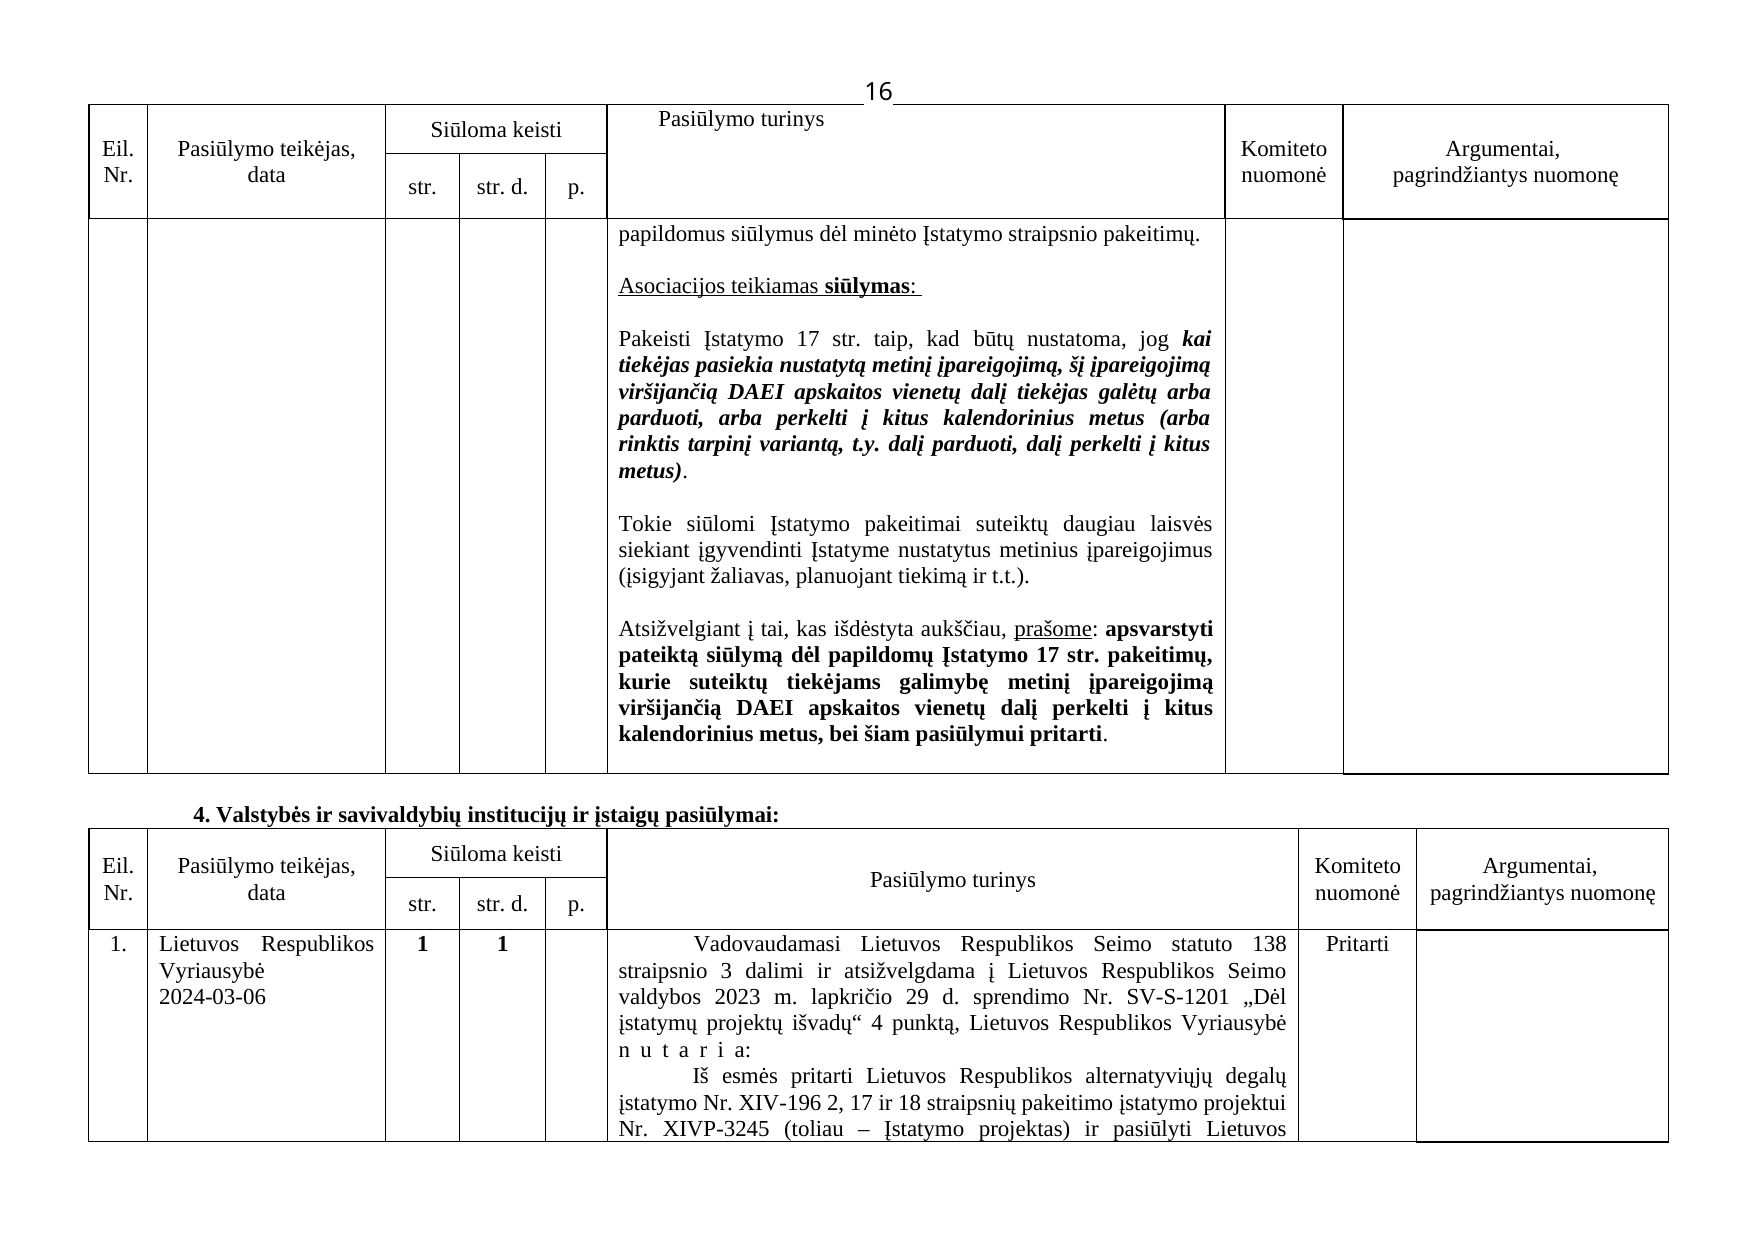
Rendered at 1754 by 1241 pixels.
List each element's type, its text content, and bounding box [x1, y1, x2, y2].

table_cell [546, 930, 607, 1141]
table_header Komiteto nuomonė [1226, 105, 1342, 218]
table_header Eil. Nr. [90, 829, 147, 929]
table_cell p. [546, 878, 606, 929]
table_cell str. [386, 154, 459, 218]
table_cell Vadovaudamasi Lietuvos Respublikos Seimo statuto 138 straipsnio 3 dalimi ir atsižvelgdama į Lietuvos Respublikos Seimo valdybos 2023 m. lapkričio 29 d. sprendimo Nr. SV-S-1201 „Dėl įstatymų projektų išvadų“ 4 punktą, Lietuvos Respublikos Vyriausybė nutaria: Iš esmės pritarti Lietuvos Respublikos alternatyviųjų degalų įstatymo Nr. XIV-196 2, 17 ir 18 straipsnių pakeitimo įstatymo projektui Nr. XIVP-3245 (toliau – Įstatymo projektas) ir pasiūlyti Lietuvos [608, 930, 1298, 1141]
table_cell [148, 219, 385, 773]
table_cell Lietuvos Respublikos Vyriausybė 2024-03-06 [148, 930, 385, 1141]
table_cell [1417, 931, 1668, 1141]
table_cell p. [546, 154, 606, 218]
table_cell [460, 219, 545, 773]
table_header Pasiūlymo teikėjas, data [148, 105, 385, 218]
table_header Pasiūlymo turinys [608, 105, 1224, 218]
table_cell str. d. [460, 154, 545, 218]
table_cell str. [386, 878, 459, 929]
table_cell papildomus siūlymus dėl minėto Įstatymo straipsnio pakeitimų. Asociacijos teikiamas siūlymas: Pakeisti Įstatymo 17 str. taip, kad būtų nustatoma, jog kai tiekėjas pasiekia nustatytą metinį įpareigojimą, šį įpareigojimą viršijančią DAEI apskaitos vienetų dalį tiekėjas galėtų arba parduoti, arba perkelti į kitus kalendorinius metus (arba rinktis tarpinį variantą, t.y. dalį parduoti, dalį perkelti į kitus metus). Tokie siūlomi Įstatymo pakeitimai suteiktų daugiau laisvės siekiant įgyvendinti Įstatyme nustatytus metinius įpareigojimus (įsigyjant žaliavas, planuojant tiekimą ir t.t.). Atsižvelgiant į tai, kas išdėstyta aukščiau, prašome: apsvarstyti pateiktą siūlymą dėl papildomų Įstatymo 17 str. pakeitimų, kurie suteiktų tiekėjams galimybę metinį įpareigojimą viršijančią DAEI apskaitos vienetų dalį perkelti į kitus kalendorinius metus, bei šiam pasiūlymui pritarti. [608, 219, 1225, 773]
table_header Pasiūlymo teikėjas, data [148, 829, 385, 929]
table_cell [1344, 220, 1668, 773]
subtitle 4. Valstybės ir savivaldybių institucijų ir įstaigų pasiūlymai: [118, 801, 1639, 827]
table_header Pasiūlymo turinys [608, 829, 1298, 929]
table_header Argumentai, pagrindžiantys nuomonę [1344, 105, 1668, 218]
table_header Argumentai, pagrindžiantys nuomonę [1417, 829, 1668, 929]
table_header Siūloma keisti [386, 105, 606, 153]
table_cell [1226, 219, 1343, 773]
table_header Siūloma keisti [386, 829, 606, 877]
table_cell 1 [460, 930, 545, 1141]
table_header Komiteto nuomonė [1299, 829, 1416, 929]
table_cell 1 [386, 930, 459, 1141]
table_cell 1. [89, 930, 147, 1141]
table_header Eil. Nr. [90, 105, 147, 218]
table_cell [89, 219, 147, 773]
table_cell Pritarti [1299, 930, 1416, 1141]
table_cell [546, 219, 607, 773]
table_cell [386, 219, 459, 773]
table_cell str. d. [460, 878, 545, 929]
